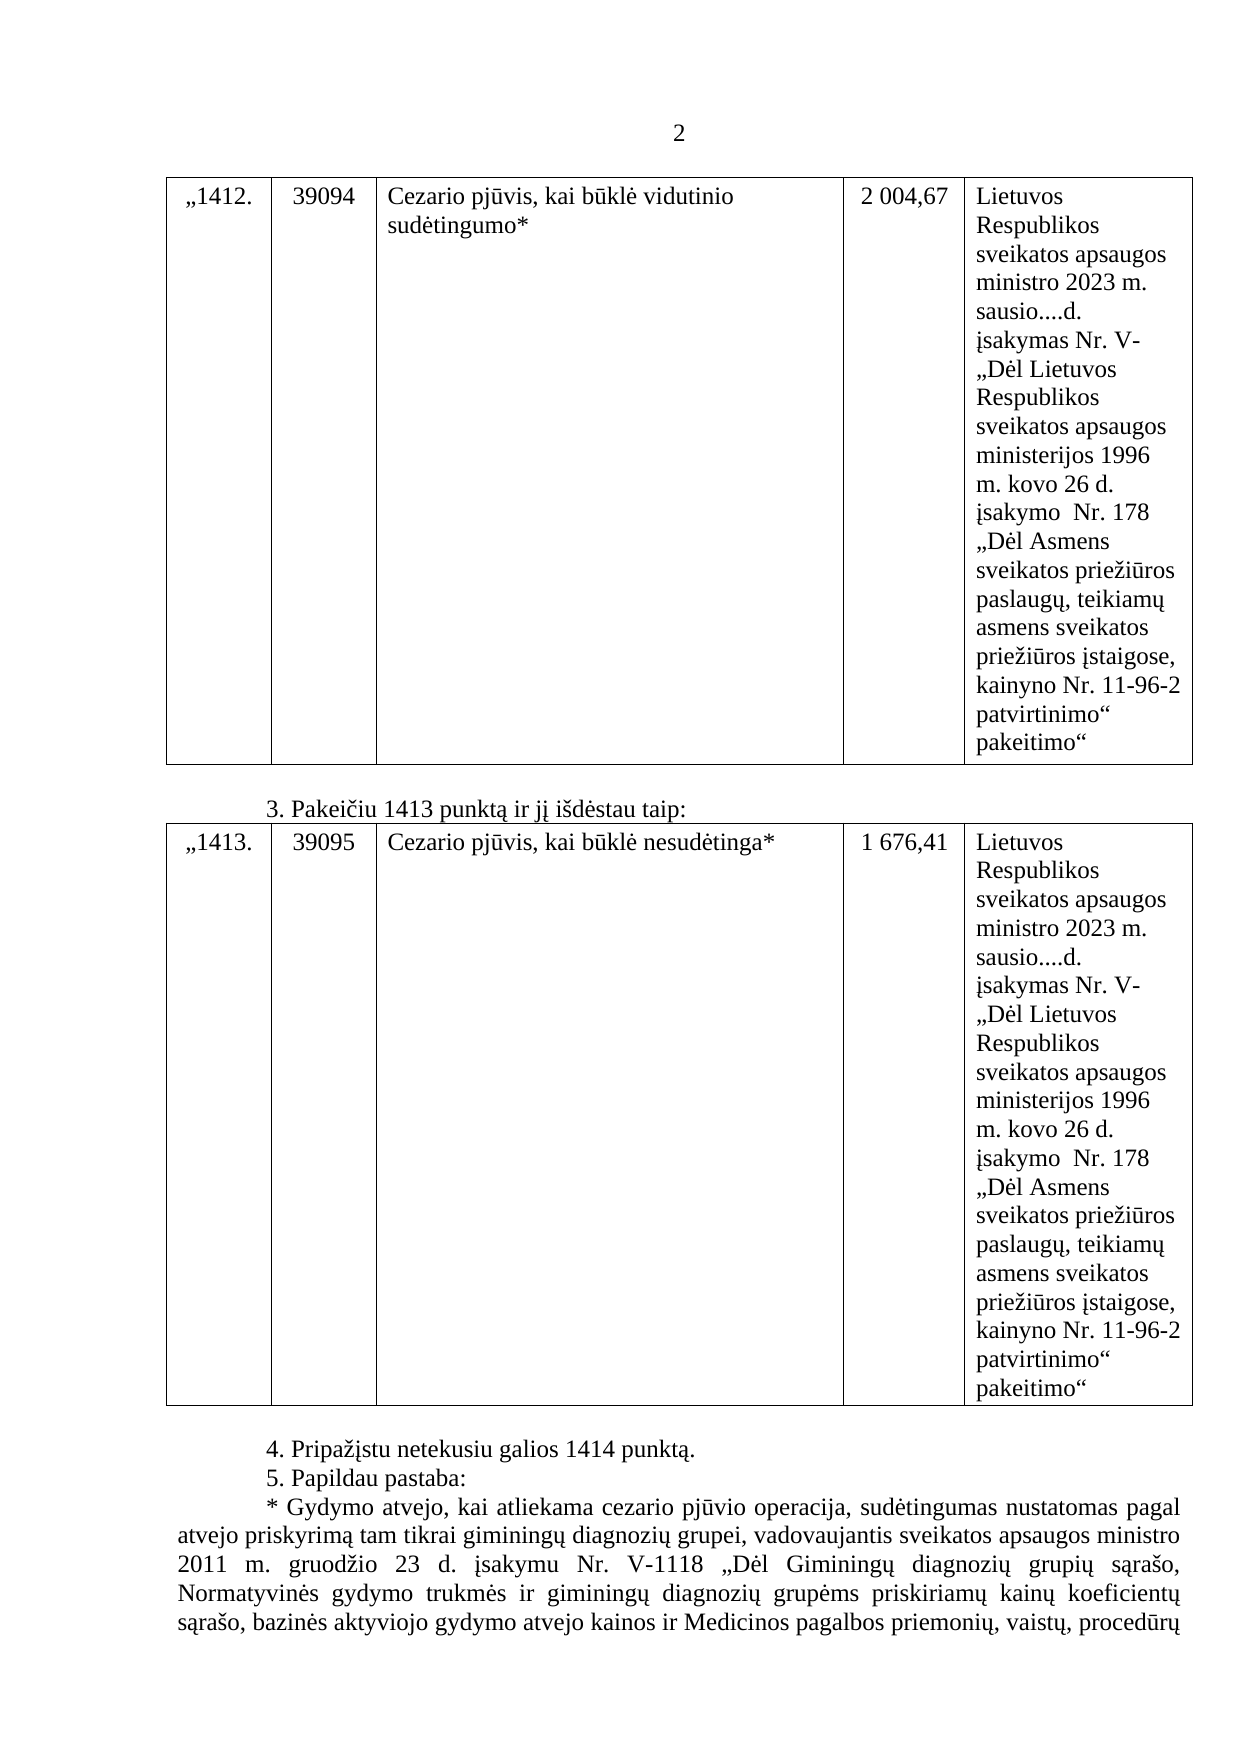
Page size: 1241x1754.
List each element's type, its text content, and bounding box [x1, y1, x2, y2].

table_header 39095 [272, 824, 376, 1404]
text 4. Pripažįstu netekusiu galios 1414 punktą. [177, 1434, 1181, 1463]
table_header Lietuvos Respublikos sveikatos apsaugos ministro 2023 m. sausio....d. įsakymas Nr. V- „Dėl Lietuvos Respublikos sveikatos apsaugos ministerijos 1996 m. kovo 26 d. įsakymo Nr. 178 „Dėl Asmens sveikatos priežiūros paslaugų, teikiamų asmens sveikatos priežiūros įstaigose, kainyno Nr. 11-96-2 patvirtinimo“ pakeitimo“ [965, 824, 1192, 1404]
table_header Lietuvos Respublikos sveikatos apsaugos ministro 2023 m. sausio....d. įsakymas Nr. V- „Dėl Lietuvos Respublikos sveikatos apsaugos ministerijos 1996 m. kovo 26 d. įsakymo Nr. 178 „Dėl Asmens sveikatos priežiūros paslaugų, teikiamų asmens sveikatos priežiūros įstaigose, kainyno Nr. 11-96-2 patvirtinimo“ pakeitimo“ [965, 178, 1192, 764]
text 3. Pakeičiu 1413 punktą ir jį išdėstau taip: [177, 794, 1181, 823]
table_header 39094 [272, 178, 376, 764]
table_header 2 004,67 [844, 178, 964, 764]
text * Gydymo atvejo, kai atliekama cezario pjūvio operacija, sudėtingumas nustatomas pagal atvejo priskyrimą tam tikrai giminingų diagnozių grupei, vadovaujantis sveikatos apsaugos ministro 2011 m. gruodžio 23 d. įsakymu Nr. V-1118 „Dėl Giminingų diagnozių grupių sąrašo, Normatyvinės gydymo trukmės ir giminingų diagnozių grupėms priskiriamų kainų koeficientų sąrašo, bazinės aktyviojo gydymo atvejo kainos ir Medicinos pagalbos priemonių, vaistų, procedūrų [177, 1492, 1181, 1636]
table_header 1 676,41 [844, 824, 964, 1404]
table_header Cezario pjūvis, kai būklė vidutinio sudėtingumo* [377, 178, 843, 764]
table_header „1412. [167, 178, 271, 764]
text 5. Papildau pastaba: [177, 1463, 1181, 1492]
table_header „1413. [167, 824, 271, 1404]
table_header Cezario pjūvis, kai būklė nesudėtinga* [377, 824, 843, 1404]
